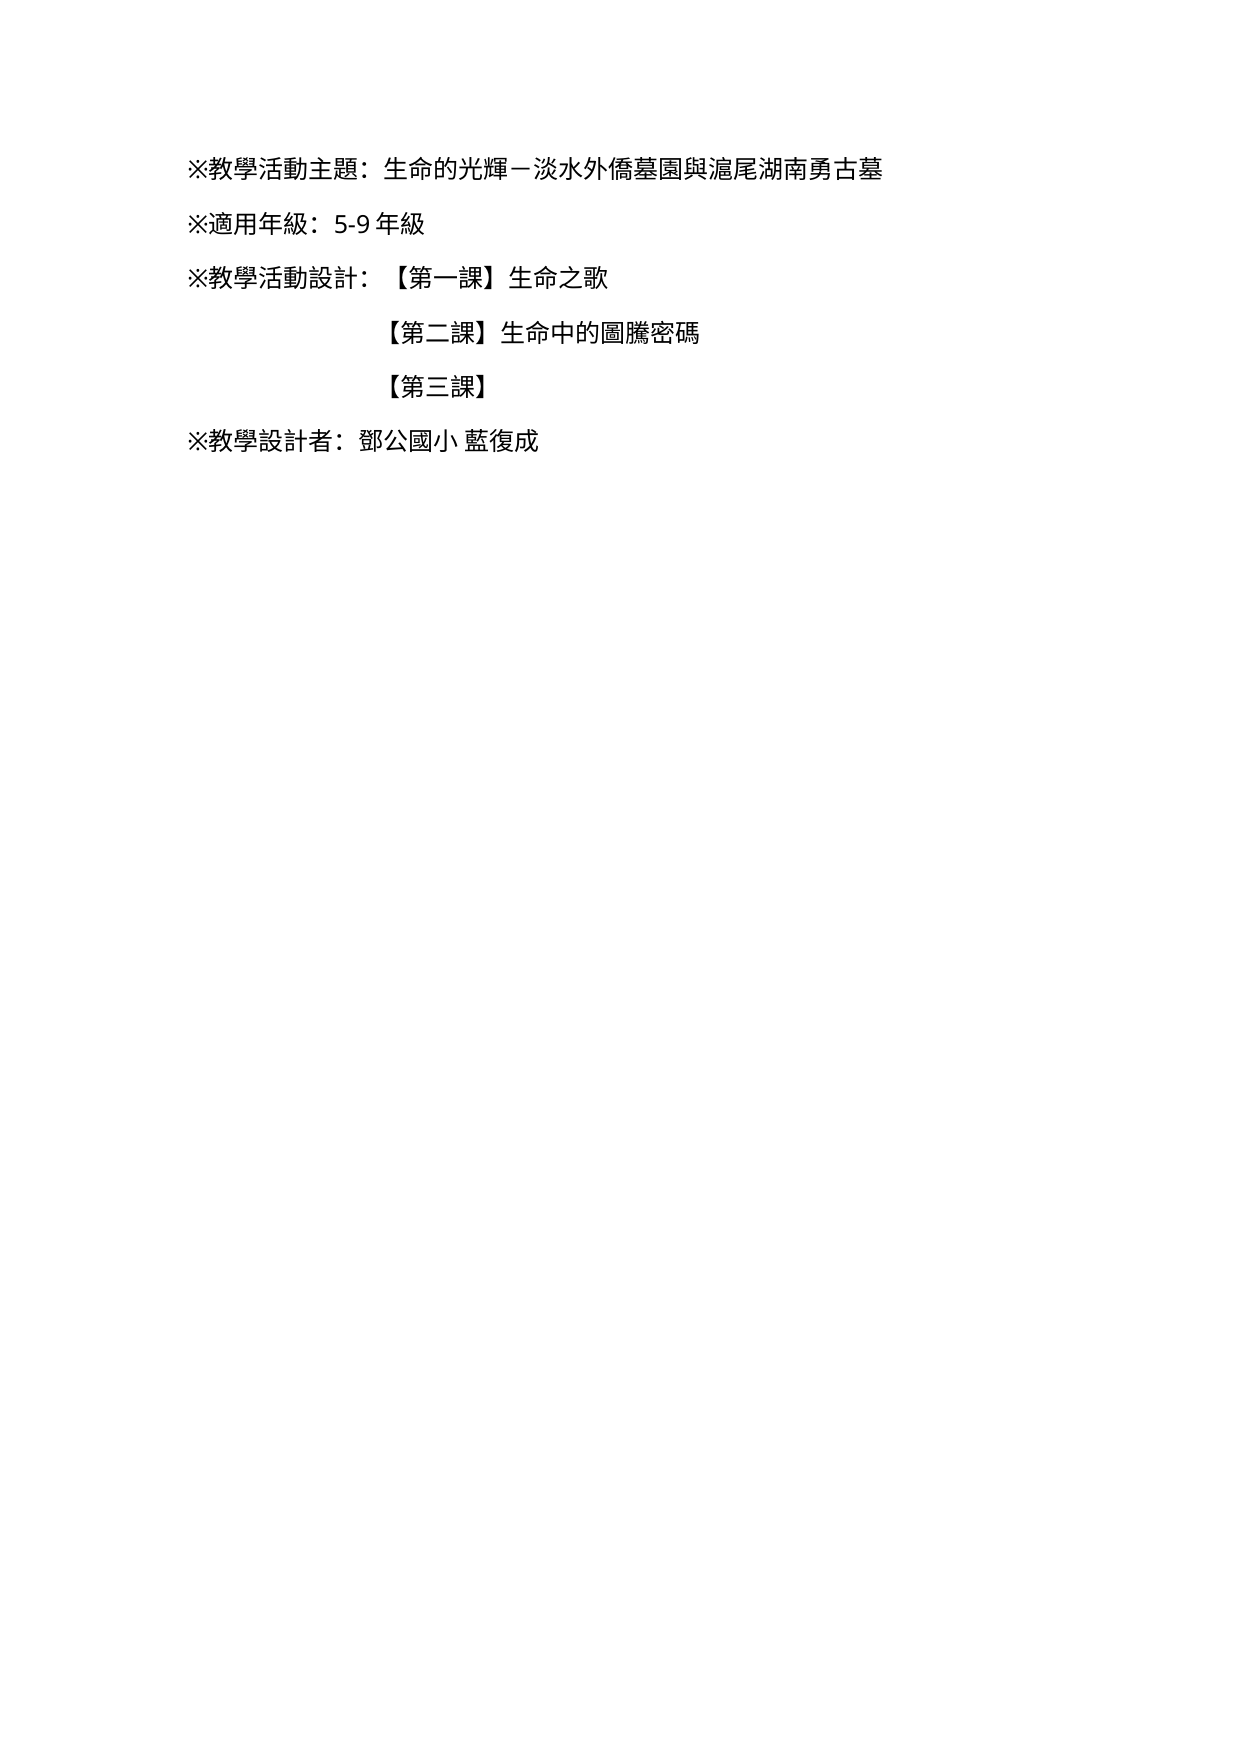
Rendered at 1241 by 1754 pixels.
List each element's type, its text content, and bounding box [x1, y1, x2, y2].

text ※適用年級：5-9年級 [187, 204, 1053, 241]
text ※教學設計者：鄧公國小 藍復成 [187, 422, 1053, 458]
text 【第二課】生命中的圖騰密碼 [325, 313, 1053, 349]
text ※教學活動主題：生命的光輝－淡水外僑墓園與滬尾湖南勇古墓 [187, 150, 1053, 186]
text ※教學活動設計：【第一課】生命之歌 [187, 259, 1053, 295]
text 【第三課】 [325, 367, 1053, 404]
